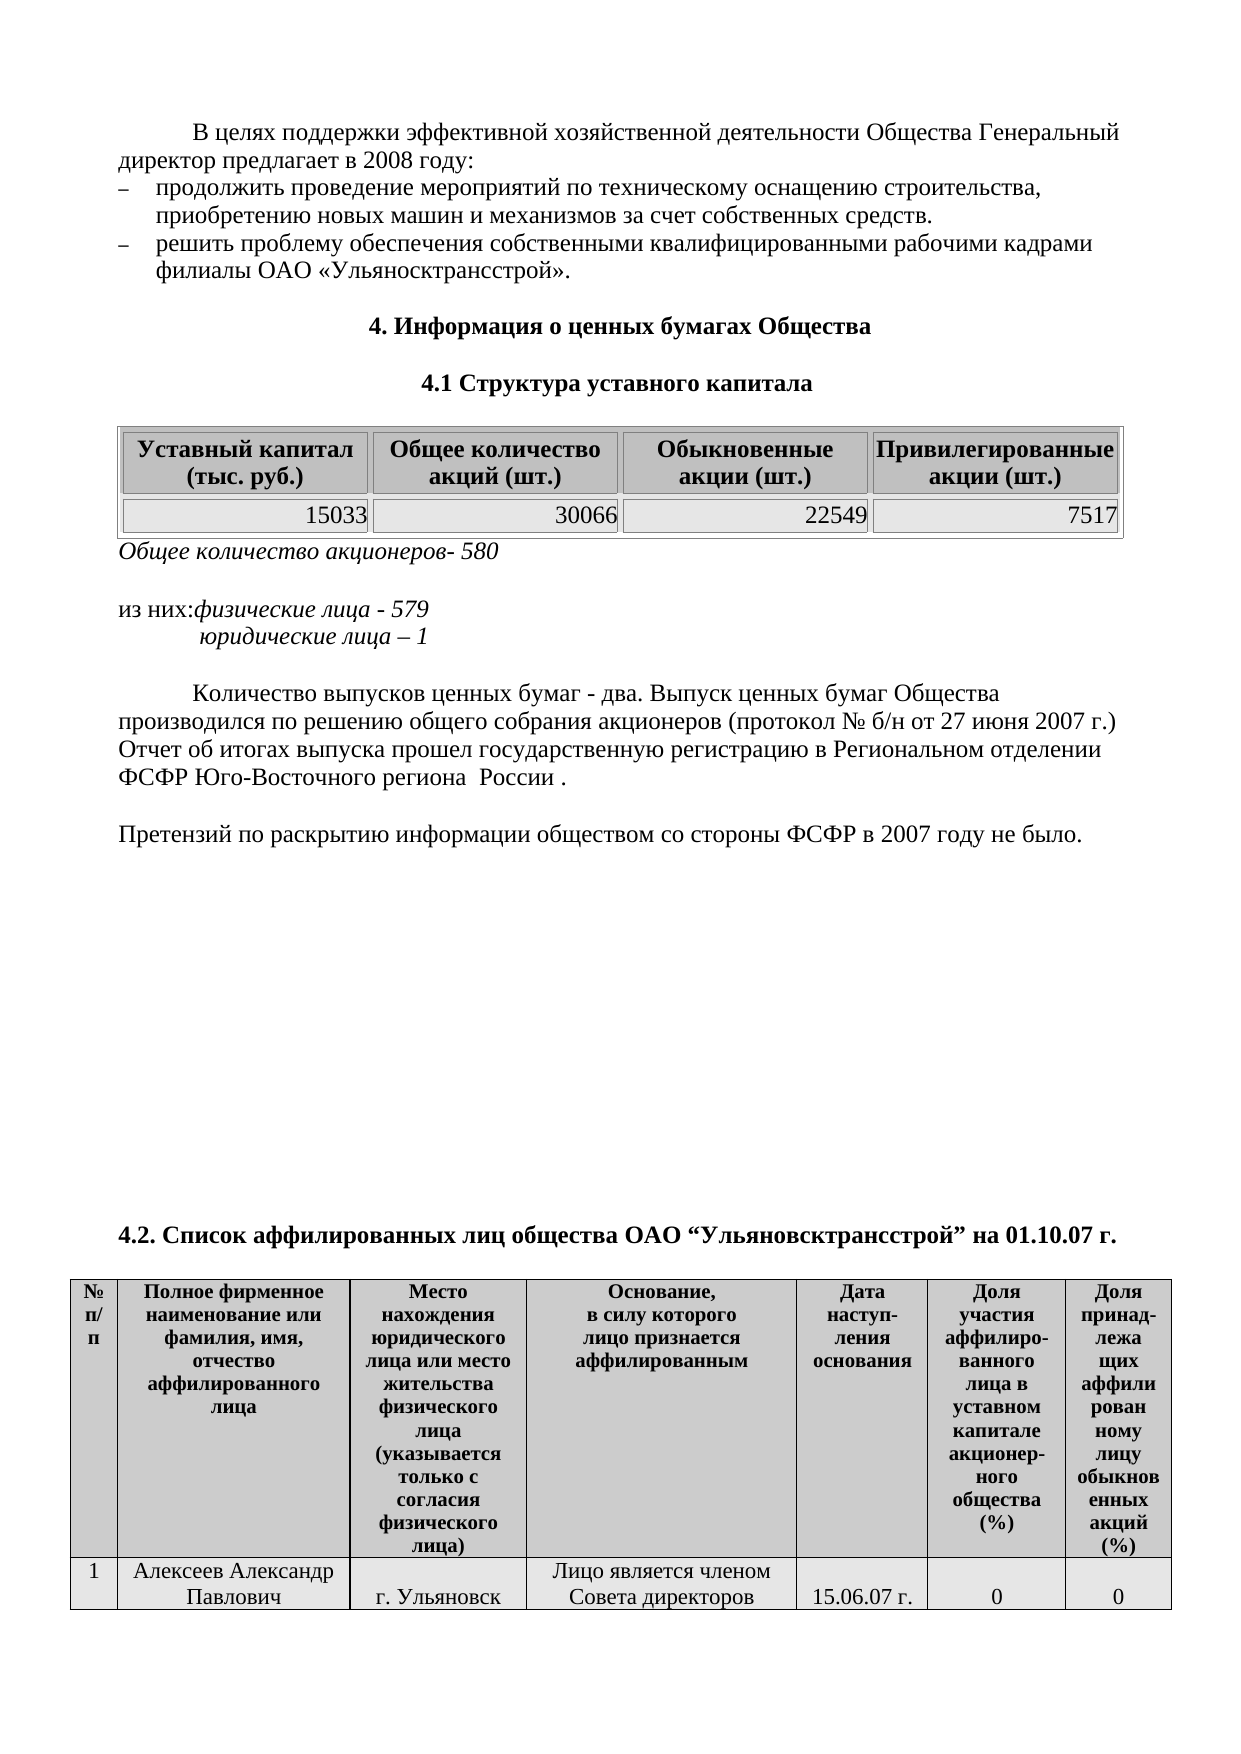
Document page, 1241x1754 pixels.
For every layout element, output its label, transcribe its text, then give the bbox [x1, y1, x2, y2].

text Претензий по раскрытию информации обществом со стороны ФСФР в 2007 году не было. [118, 820, 1122, 848]
table_header Основание, в силу которого лицо признается аффилированным [527, 1280, 796, 1557]
table_header Доля участия аффилиро-ванного лица в уставном капитале акционер- ного общества (%) [928, 1280, 1065, 1557]
table_cell 7517 [870, 493, 1120, 532]
list продолжить проведение мероприятий по техническому оснащению строительства, приобретению новых машин и механизмов за счет собственных средств. [118, 173, 1122, 229]
table_header Полное фирменное наименование или фамилия, имя, отчество аффилированного лица [118, 1280, 349, 1557]
table_cell 0 [1054, 1558, 1065, 1609]
table_cell г. Ульяновск [515, 1558, 526, 1609]
table_header Доля принад-лежа щих аффили рован ному лицу обыкновенных акций (%) [1066, 1280, 1171, 1557]
table_cell 15.06.07 г. [797, 1558, 808, 1609]
table_cell 30066 [370, 493, 620, 532]
table_cell 22549 [620, 493, 870, 532]
text 4. Информация о ценных бумагах Общества [118, 312, 1122, 340]
table_cell 15.06.07 г. [917, 1558, 927, 1609]
table_cell г. Ульяновск [351, 1558, 361, 1609]
table_cell 0 [1066, 1558, 1077, 1609]
table_header Уставный капитал (тыс. руб.) [120, 427, 370, 493]
table_cell 0 [1160, 1558, 1171, 1609]
table_header Общее количество акций (шт.) [370, 427, 620, 493]
table_header Дата наступ-ления основания [797, 1280, 927, 1557]
table_header Обыкновенные акции (шт.) [620, 427, 870, 493]
text Количество выпусков ценных бумаг - два. Выпуск ценных бумаг Общества производился по решению общего собрания акционеров (протокол № б/н от 27 июня 2007 г.) Отчет об итогах выпуска прошел государственную регистрацию в Региональном отделении ФСФР Юго-Восточного региона России . [118, 679, 1122, 790]
table_cell 1 [71, 1558, 117, 1609]
list решить проблему обеспечения собственными квалифицированными рабочими кадрами филиалы ОАО «Ульяносктрансстрой». [118, 229, 1122, 284]
text 4.1 Структура уставного капитала [118, 369, 1122, 397]
table_header Место нахождения юридического лица или место жительства физического лица (указывается только с согласия физического лица) [351, 1280, 526, 1557]
table_header Привилегированные акции (шт.) [870, 427, 1120, 493]
table_header № п/п [71, 1280, 117, 1557]
text 4.2. Список аффилированных лиц общества ОАО “Ульяновсктрансстрой” на 01.10.07 г. [118, 1221, 1122, 1249]
table_cell 15033 [120, 493, 370, 532]
text В целях поддержки эффективной хозяйственной деятельности Общества Генеральный директор предлагает в 2008 году: [118, 118, 1122, 173]
text Общее количество акционеров- 580 [118, 539, 1122, 565]
text из них:физические лица - 579 юридические лица – 1 [118, 595, 1122, 650]
table_cell 0 [928, 1558, 939, 1609]
